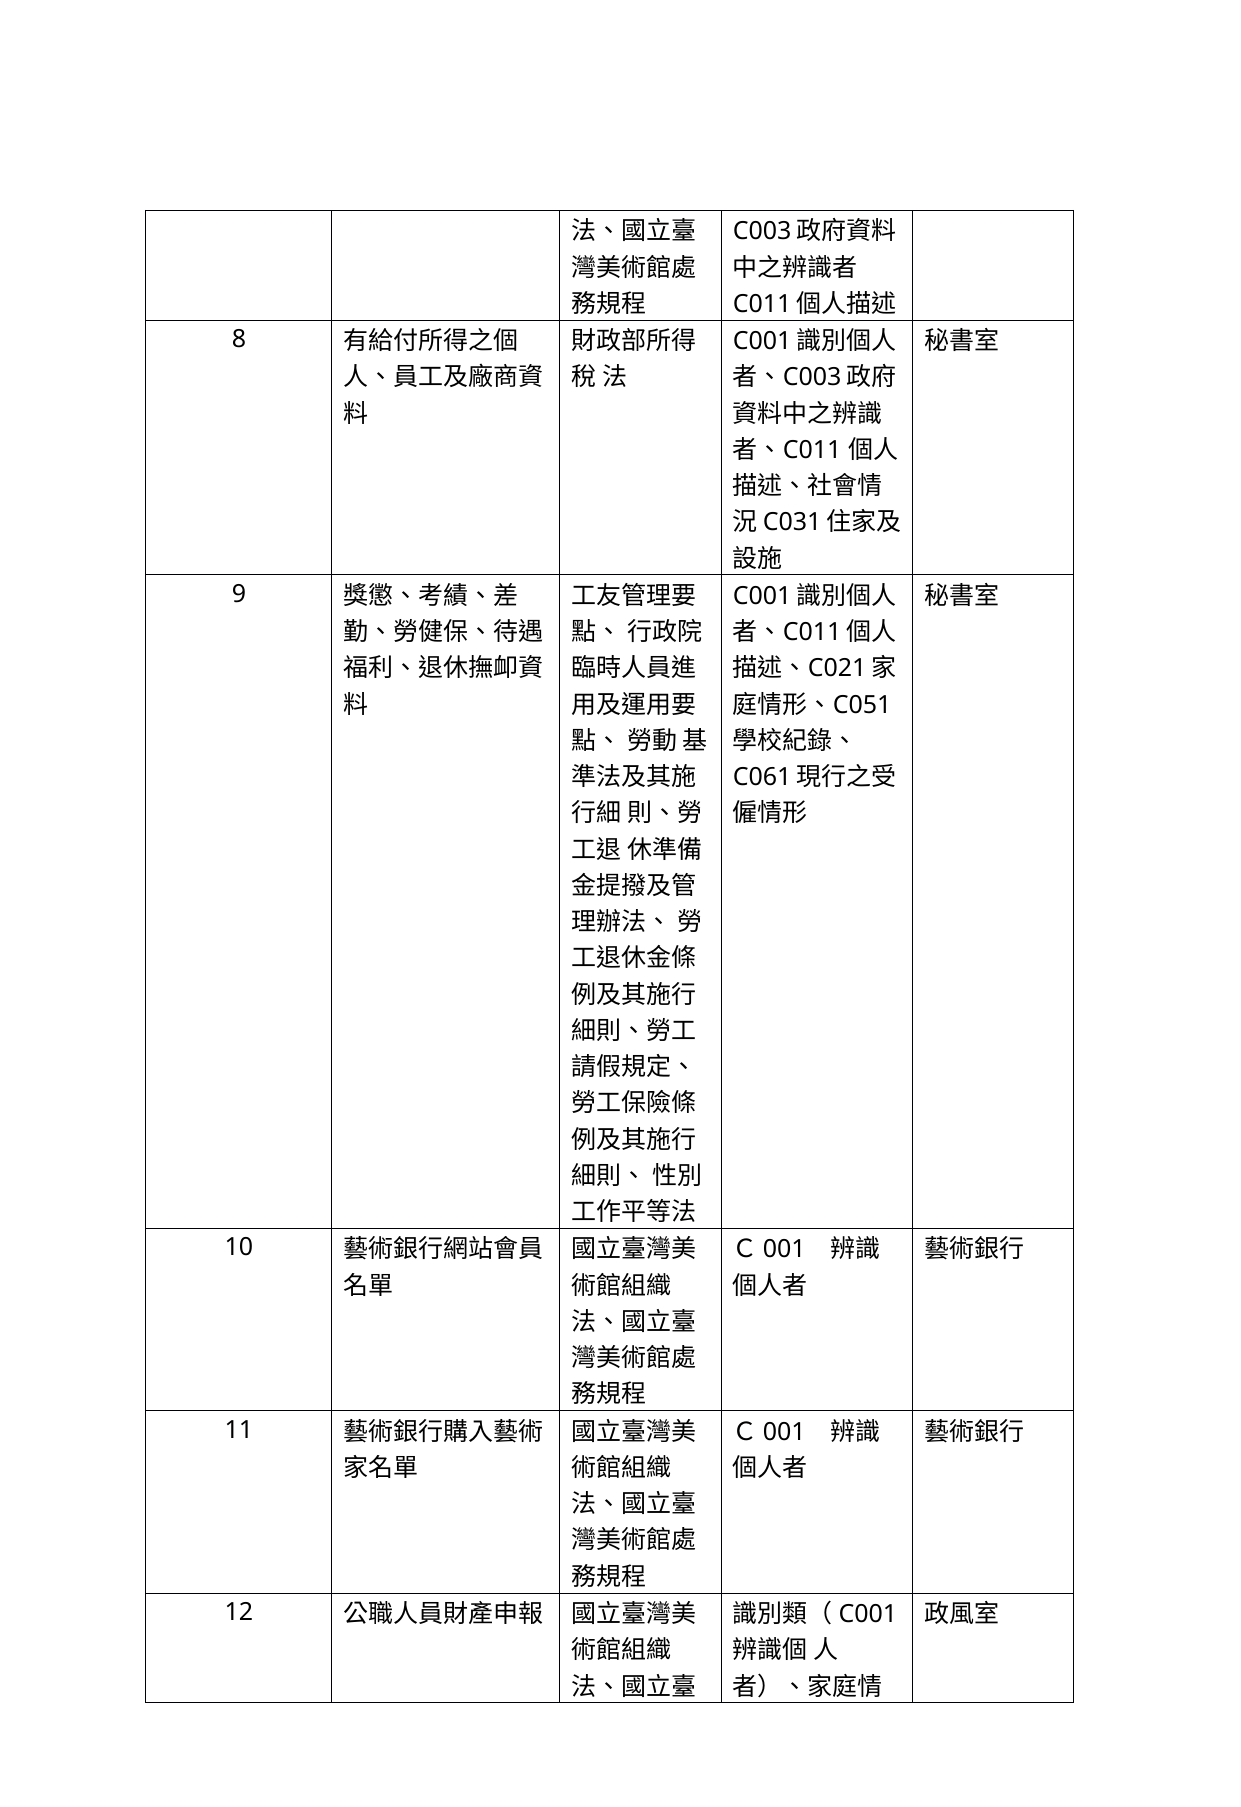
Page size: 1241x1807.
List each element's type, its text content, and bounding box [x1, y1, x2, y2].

table_cell C001識別個人者、C003政府資料中之辨識者、C011 個人描述、社會情況C031住家及設施 [722, 321, 912, 574]
table_cell 有給付所得之個人、員工及廠商資料 [332, 321, 559, 574]
table_cell 8 [146, 321, 331, 574]
table_cell 國立臺灣美術館組織法、國立臺灣美術館處務規程 [560, 1411, 721, 1592]
table_cell 政風室 [913, 1594, 1073, 1702]
table_cell [332, 211, 559, 319]
table_cell 10 [146, 1229, 331, 1410]
table_cell 藝術銀行購入藝術家名單 [332, 1411, 559, 1592]
table_cell Ｃ001 辨識個人者 [722, 1229, 912, 1410]
table_cell 法、國立臺灣美術館處務規程 [560, 211, 721, 319]
table_cell 國立臺灣美術館組織法、國立臺灣美術館處務規程 [560, 1229, 721, 1410]
table_cell 獎懲、考績、差勤、勞健保、待遇福利、退休撫卹資料 [332, 575, 559, 1228]
table_cell [146, 211, 331, 319]
table_cell 財政部所得稅 法 [560, 321, 721, 574]
table_cell [913, 211, 1073, 319]
table_cell 公職人員財產申報 [332, 1594, 559, 1702]
table_cell 工友管理要點、 行政院臨時人員進用及運用要點、 勞動 基準法及其施行細 則、勞工退 休準備金提撥及管理辦法、 勞工退休金條例及其施行細則、勞工請假規定、勞工保險條 例及其施行細則、 性別工作平等法 [560, 575, 721, 1228]
table_cell 藝術銀行 [913, 1411, 1073, 1592]
table_cell 藝術銀行網站會員名單 [332, 1229, 559, 1410]
table_cell 國立臺灣美術館組織法、國立臺 [560, 1594, 721, 1702]
table_cell C001識別個人者、C011個人描述、C021家庭情形、C051學校紀錄、C061現行之受僱情形 [722, 575, 912, 1228]
table_cell 藝術銀行 [913, 1229, 1073, 1410]
table_cell 識別類（ C001 辨識個 人者）、家庭情 [722, 1594, 912, 1702]
table_cell 秘書室 [913, 321, 1073, 574]
table_cell Ｃ001 辨識個人者 [722, 1411, 912, 1592]
table_cell 秘書室 [913, 575, 1073, 1228]
table_cell C003政府資料中之辨識者 C011個人描述 [722, 211, 912, 319]
table_cell 11 [146, 1411, 331, 1592]
table_cell 9 [146, 575, 331, 1228]
table_cell 12 [146, 1594, 331, 1702]
